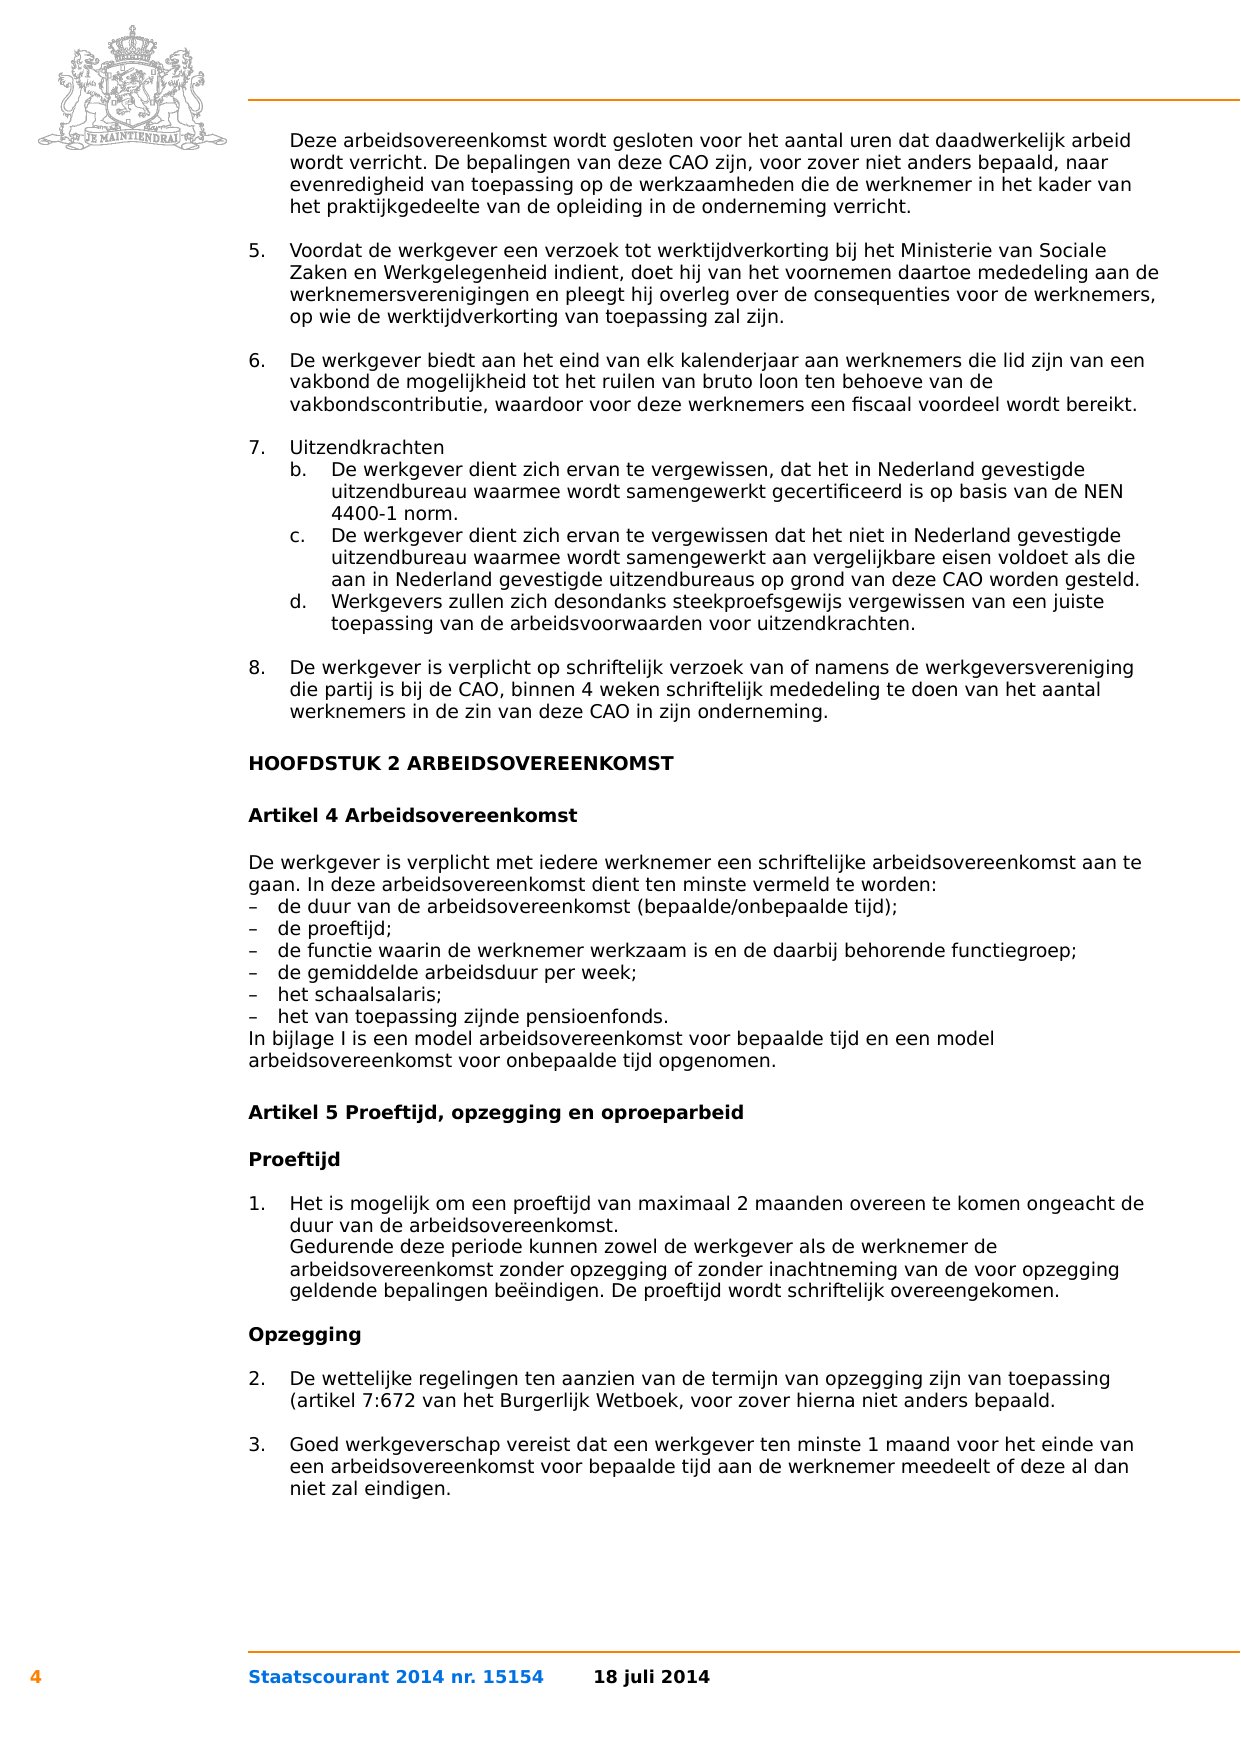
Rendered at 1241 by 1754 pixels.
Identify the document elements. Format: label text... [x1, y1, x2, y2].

subtitle Opzegging [248, 1324, 1163, 1346]
subtitle Artikel 5 Proeftijd, opzegging en oproeparbeid [248, 1102, 1163, 1124]
text d. Werkgevers zullen zich desondanks steekproefsgewijs vergewissen van een juiste toepassing van de arbeidsvoorwaarden voor uitzendkrachten. [289, 591, 1163, 635]
picture [38, 25, 227, 150]
text – de proeftijd; [248, 918, 1163, 940]
text Deze arbeidsovereenkomst wordt gesloten voor het aantal uren dat daadwerkelijk arbeid wordt verricht. De bepalingen van deze CAO zijn, voor zover niet anders bepaald, naar evenredigheid van toepassing op de werkzaamheden die de werknemer in het kader van het praktijkgedeelte van de opleiding in de onderneming verricht. [289, 130, 1163, 218]
text – de duur van de arbeidsovereenkomst (bepaalde/onbepaalde tijd); [248, 896, 1163, 918]
text De werkgever is verplicht met iedere werknemer een schriftelijke arbeidsovereenkomst aan te gaan. In deze arbeidsovereenkomst dient ten minste vermeld te worden: [248, 852, 1163, 896]
text In bijlage I is een model arbeidsovereenkomst voor bepaalde tijd en een model arbeidsovereenkomst voor onbepaalde tijd opgenomen. [248, 1028, 1163, 1072]
text – de gemiddelde arbeidsduur per week; [248, 962, 1163, 984]
subtitle Artikel 4 Arbeidsovereenkomst [248, 805, 1163, 827]
text – het van toepassing zijnde pensioenfonds. [248, 1006, 1163, 1028]
text b. De werkgever dient zich ervan te vergewissen, dat het in Nederland gevestigde uitzendbureau waarmee wordt samengewerkt gecertificeerd is op basis van de NEN 4400-1 norm. [289, 459, 1163, 525]
text 6. De werkgever biedt aan het eind van elk kalenderjaar aan werknemers die lid zijn van een vakbond de mogelijkheid tot het ruilen van bruto loon ten behoeve van de vakbondscontributie, waardoor voor deze werknemers een fiscaal voordeel wordt bereikt. [248, 349, 1163, 415]
text 2. De wettelijke regelingen ten aanzien van de termijn van opzegging zijn van toepassing (artikel 7:672 van het Burgerlijk Wetboek, voor zover hierna niet anders bepaald. [248, 1368, 1163, 1412]
text – het schaalsalaris; [248, 984, 1163, 1006]
text 1. Het is mogelijk om een proeftijd van maximaal 2 maanden overeen te komen ongeacht de duur van de arbeidsovereenkomst. [248, 1192, 1163, 1236]
text Gedurende deze periode kunnen zowel de werkgever als de werknemer de arbeidsovereenkomst zonder opzegging of zonder inachtneming van de voor opzegging geldende bepalingen beëindigen. De proeftijd wordt schriftelijk overeengekomen. [289, 1236, 1163, 1302]
text 8. De werkgever is verplicht op schriftelijk verzoek van of namens de werkgeversvereniging die partij is bij de CAO, binnen 4 weken schriftelijk mededeling te doen van het aantal werknemers in de zin van deze CAO in zijn onderneming. [248, 657, 1163, 723]
text 3. Goed werkgeverschap vereist dat een werkgever ten minste 1 maand voor het einde van een arbeidsovereenkomst voor bepaalde tijd aan de werknemer meedeelt of deze al dan niet zal eindigen. [248, 1434, 1163, 1500]
subtitle Proeftijd [248, 1149, 1163, 1171]
text 7. Uitzendkrachten [248, 437, 1163, 459]
text 5. Voordat de werkgever een verzoek tot werktijdverkorting bij het Ministerie van Sociale Zaken en Werkgelegenheid indient, doet hij van het voornemen daartoe mededeling aan de werknemersverenigingen en pleegt hij overleg over de consequenties voor de werknemers, op wie de werktijdverkorting van toepassing zal zijn. [248, 240, 1163, 328]
text c. De werkgever dient zich ervan te vergewissen dat het niet in Nederland gevestigde uitzendbureau waarmee wordt samengewerkt aan vergelijkbare eisen voldoet als die aan in Nederland gevestigde uitzendbureaus op grond van deze CAO worden gesteld. [289, 525, 1163, 591]
text – de functie waarin de werknemer werkzaam is en de daarbij behorende functiegroep; [248, 940, 1163, 962]
subtitle HOOFDSTUK 2 ARBEIDSOVEREENKOMST [248, 753, 1163, 775]
